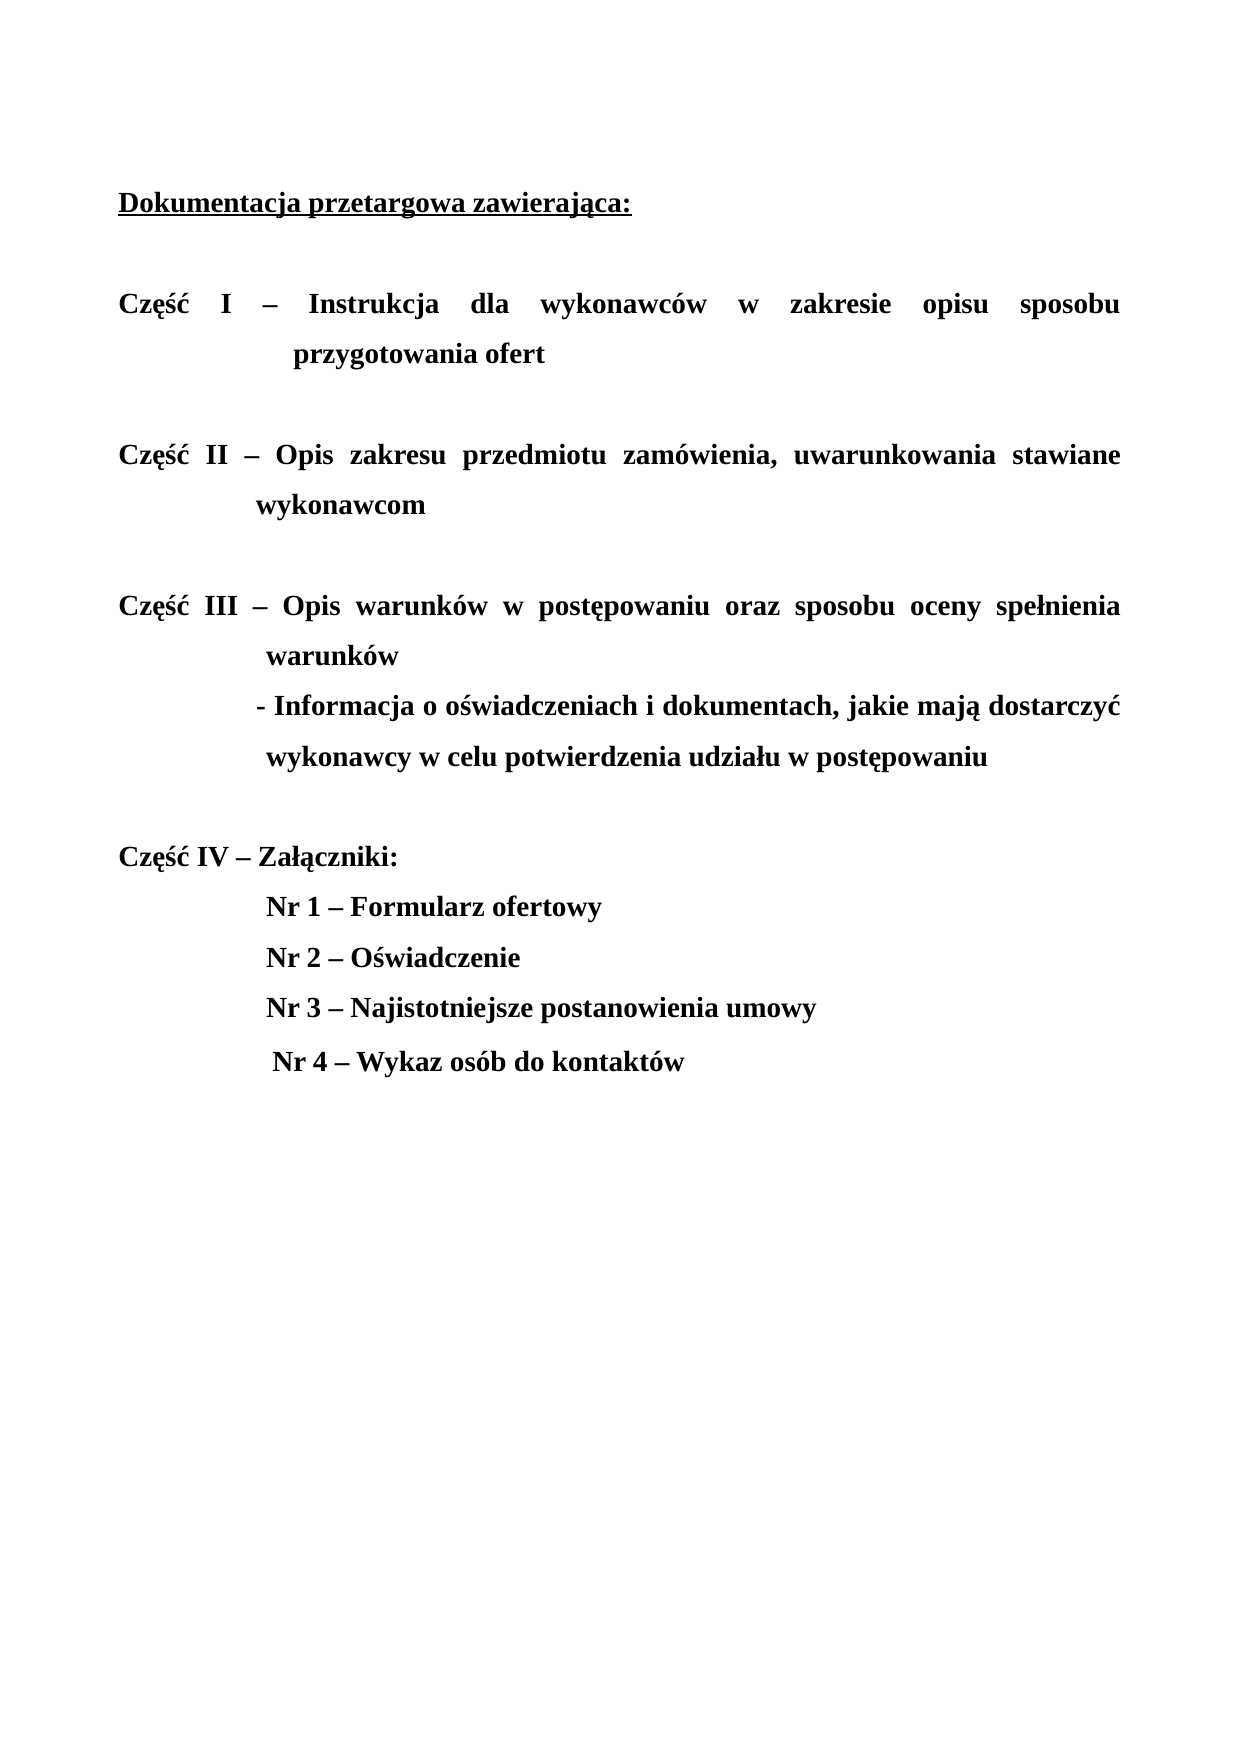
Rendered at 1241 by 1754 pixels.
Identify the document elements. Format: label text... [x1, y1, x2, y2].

text Część III – Opis warunków w postępowaniu oraz sposobu oceny spełnienia warunków [118, 588, 1122, 672]
text Nr 3 – Najistotniejsze postanowienia umowy [118, 990, 1122, 1024]
text Część II – Opis zakresu przedmiotu zamówienia, uwarunkowania stawiane wykonawcom [118, 437, 1122, 521]
text Nr 2 – Oświadczenie [118, 940, 1122, 973]
text Dokumentacja przetargowa zawierająca: [118, 185, 1122, 219]
text Nr 1 – Formularz ofertowy [118, 889, 1122, 923]
text Część IV – Załączniki: [118, 839, 1122, 873]
text - Informacja o oświadczeniach i dokumentach, jakie mają dostarczyć wykonawcy w celu potwierdzenia udziału w postępowaniu [118, 688, 1122, 772]
text Nr 4 – Wykaz osób do kontaktów [118, 1041, 1122, 1080]
text Część I – Instrukcja dla wykonawców w zakresie opisu sposobu przygotowania ofert [118, 286, 1122, 370]
